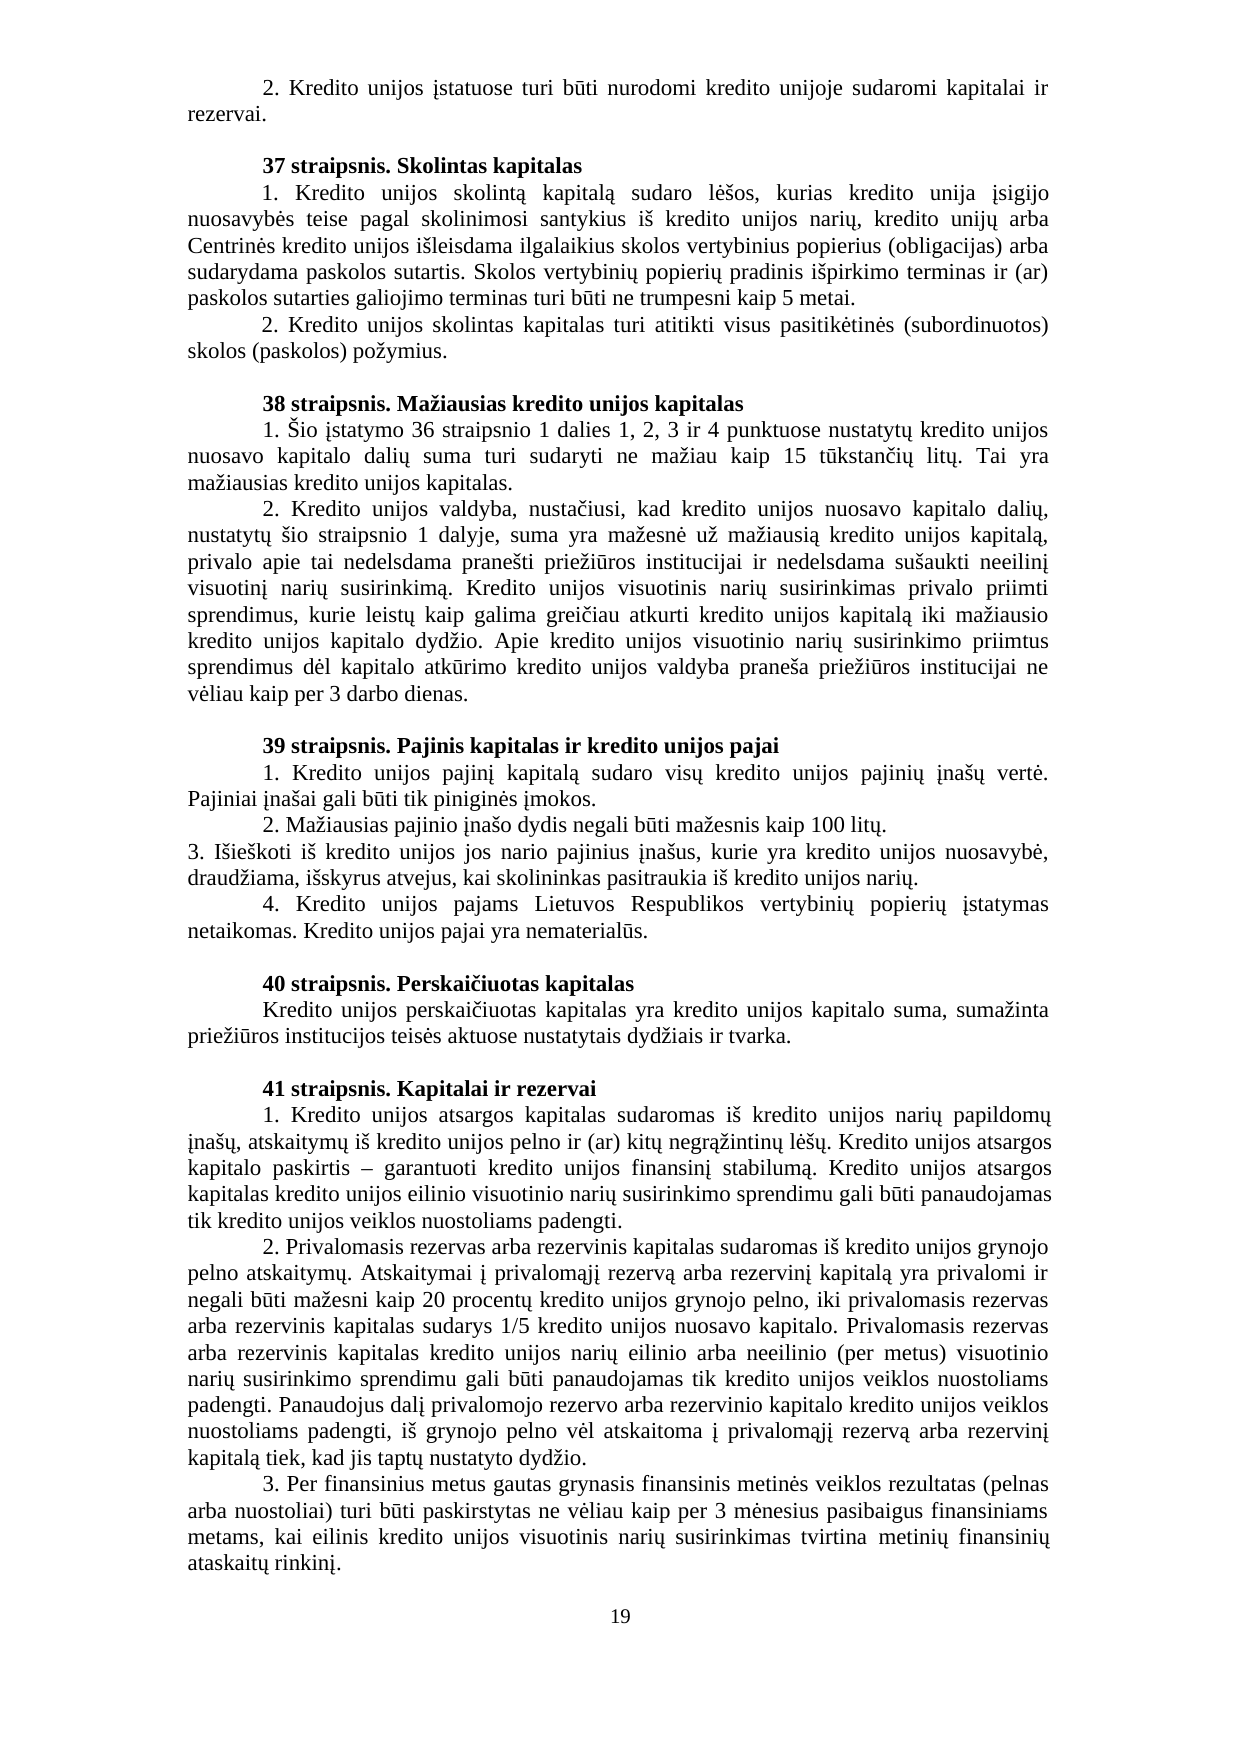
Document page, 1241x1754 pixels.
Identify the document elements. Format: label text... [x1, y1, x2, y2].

text 1. Kredito unijos skolintą kapitalą sudaro lėšos, kurias kredito unija įsigijo nuosavybės teise pagal skolinimosi santykius iš kredito unijos narių, kredito unijų arba Centrinės kredito unijos išleisdama ilgalaikius skolos vertybinius popierius (obligacijas) arba sudarydama paskolos sutartis. Skolos vertybinių popierių pradinis išpirkimo terminas ir (ar) paskolos sutarties galiojimo terminas turi būti ne trumpesni kaip 5 metai. [187, 179, 1050, 311]
text 37 straipsnis. Skolintas kapitalas [187, 153, 1050, 179]
text 2. Kredito unijos skolintas kapitalas turi atitikti visus pasitikėtinės (subordinuotos) skolos (paskolos) požymius. [187, 311, 1050, 363]
text 4. Kredito unijos pajams Lietuvos Respublikos vertybinių popierių įstatymas netaikomas. Kredito unijos pajai yra nematerialūs. [187, 891, 1050, 943]
text 2. Privalomasis rezervas arba rezervinis kapitalas sudaromas iš kredito unijos grynojo pelno atskaitymų. Atskaitymai į privalomąjį rezervą arba rezervinį kapitalą yra privalomi ir negali būti mažesni kaip 20 procentų kredito unijos grynojo pelno, iki privalomasis rezervas arba rezervinis kapitalas sudarys 1/5 kredito unijos nuosavo kapitalo. Privalomasis rezervas arba rezervinis kapitalas kredito unijos narių eilinio arba neeilinio (per metus) visuotinio narių susirinkimo sprendimu gali būti panaudojamas tik kredito unijos veiklos nuostoliams padengti. Panaudojus dalį privalomojo rezervo arba rezervinio kapitalo kredito unijos veiklos nuostoliams padengti, iš grynojo pelno vėl atskaitoma į privalomąjį rezervą arba rezervinį kapitalą tiek, kad jis taptų nustatyto dydžio. [187, 1233, 1050, 1470]
text 2. Kredito unijos įstatuose turi būti nurodomi kredito unijoje sudaromi kapitalai ir rezervai. [187, 73, 1050, 126]
text 2. Mažiausias pajinio įnašo dydis negali būti mažesnis kaip 100 litų. [187, 811, 1050, 838]
text 40 straipsnis. Perskaičiuotas kapitalas [187, 969, 1050, 996]
text 3. Išieškoti iš kredito unijos jos nario pajinius įnašus, kurie yra kredito unijos nuosavybė, draudžiama, išskyrus atvejus, kai skolininkas pasitraukia iš kredito unijos narių. [187, 838, 1050, 891]
text 39 straipsnis. Pajinis kapitalas ir kredito unijos pajai [187, 732, 1050, 759]
text 41 straipsnis. Kapitalai ir rezervai [187, 1075, 1050, 1101]
text Kredito unijos perskaičiuotas kapitalas yra kredito unijos kapitalo suma, sumažinta priežiūros institucijos teisės aktuose nustatytais dydžiais ir tvarka. [187, 996, 1050, 1049]
text 1. Kredito unijos pajinį kapitalą sudaro visų kredito unijos pajinių įnašų vertė. Pajiniai įnašai gali būti tik piniginės įmokos. [187, 759, 1050, 811]
text 38 straipsnis. Mažiausias kredito unijos kapitalas [187, 390, 1050, 416]
text 3. Per finansinius metus gautas grynasis finansinis metinės veiklos rezultatas (pelnas arba nuostoliai) turi būti paskirstytas ne vėliau kaip per 3 mėnesius pasibaigus finansiniams metams, kai eilinis kredito unijos visuotinis narių susirinkimas tvirtina metinių finansinių ataskaitų rinkinį. [187, 1470, 1050, 1576]
text 1. Šio įstatymo 36 straipsnio 1 dalies 1, 2, 3 ir 4 punktuose nustatytų kredito unijos nuosavo kapitalo dalių suma turi sudaryti ne mažiau kaip 15 tūkstančių litų. Tai yra mažiausias kredito unijos kapitalas. [187, 416, 1050, 495]
text 1. Kredito unijos atsargos kapitalas sudaromas iš kredito unijos narių papildomų įnašų, atskaitymų iš kredito unijos pelno ir (ar) kitų negrąžintinų lėšų. Kredito unijos atsargos kapitalo paskirtis – garantuoti kredito unijos finansinį stabilumą. Kredito unijos atsargos kapitalas kredito unijos eilinio visuotinio narių susirinkimo sprendimu gali būti panaudojamas tik kredito unijos veiklos nuostoliams padengti. [187, 1101, 1053, 1233]
text 2. Kredito unijos valdyba, nustačiusi, kad kredito unijos nuosavo kapitalo dalių, nustatytų šio straipsnio 1 dalyje, suma yra mažesnė už mažiausią kredito unijos kapitalą, privalo apie tai nedelsdama pranešti priežiūros institucijai ir nedelsdama sušaukti neeilinį visuotinį narių susirinkimą. Kredito unijos visuotinis narių susirinkimas privalo priimti sprendimus, kurie leistų kaip galima greičiau atkurti kredito unijos kapitalą iki mažiausio kredito unijos kapitalo dydžio. Apie kredito unijos visuotinio narių susirinkimo priimtus sprendimus dėl kapitalo atkūrimo kredito unijos valdyba praneša priežiūros institucijai ne vėliau kaip per 3 darbo dienas. [187, 495, 1050, 706]
